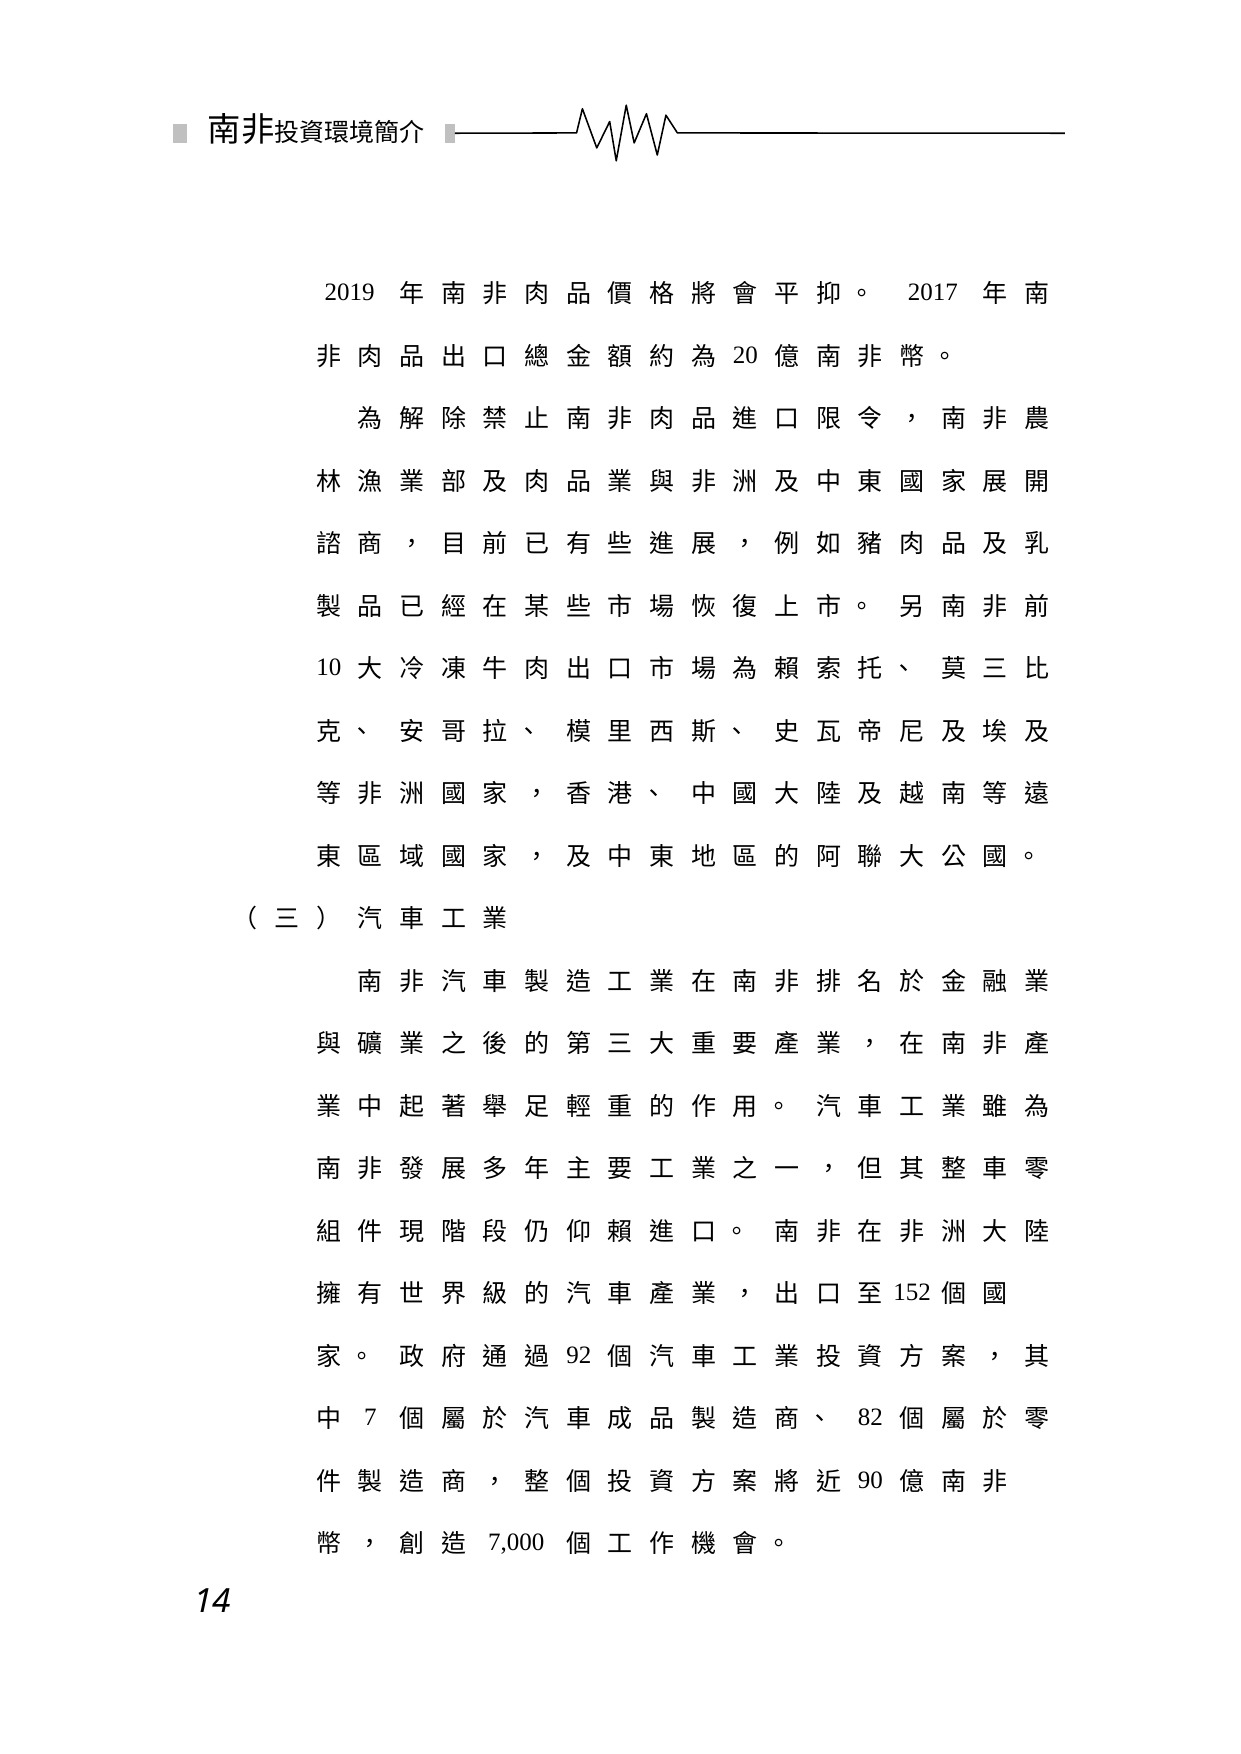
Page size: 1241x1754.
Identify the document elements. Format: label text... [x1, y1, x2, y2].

text 南非汽車製造工業在南非排名於金融業與礦業之後的第三大重要產業，在南非產業中起著舉足輕重的作用。汽車工業雖為南非發展多年主要工業之一，但其整車零組件現階段仍仰賴進口。南非在非洲大陸擁有世界級的汽車產業，出口至152個國家。政府通過92個汽車工業投資方案，其中7個屬於汽車成品製造商、82個屬於零件製造商，整個投資方案將近90億南非幣，創造7,000個工作機會。 [281, 938, 1058, 1563]
text 為解除禁止南非肉品進口限令，南非農林漁業部及肉品業與非洲及中東國家展開諮商，目前已有些進展，例如豬肉品及乳製品已經在某些市場恢復上市。另南非前10大冷凍牛肉出口市場為賴索托、莫三比克、安哥拉、模里西斯、史瓦帝尼及埃及等非洲國家，香港、中國大陸及越南等遠東區域國家，及中東地區的阿聯大公國。 [281, 375, 1058, 875]
text 2019年南非肉品價格將會平抑。2017年南非肉品出口總金額約為20億南非幣。 [281, 250, 1058, 375]
text （三）汽車工業 [207, 875, 1058, 938]
